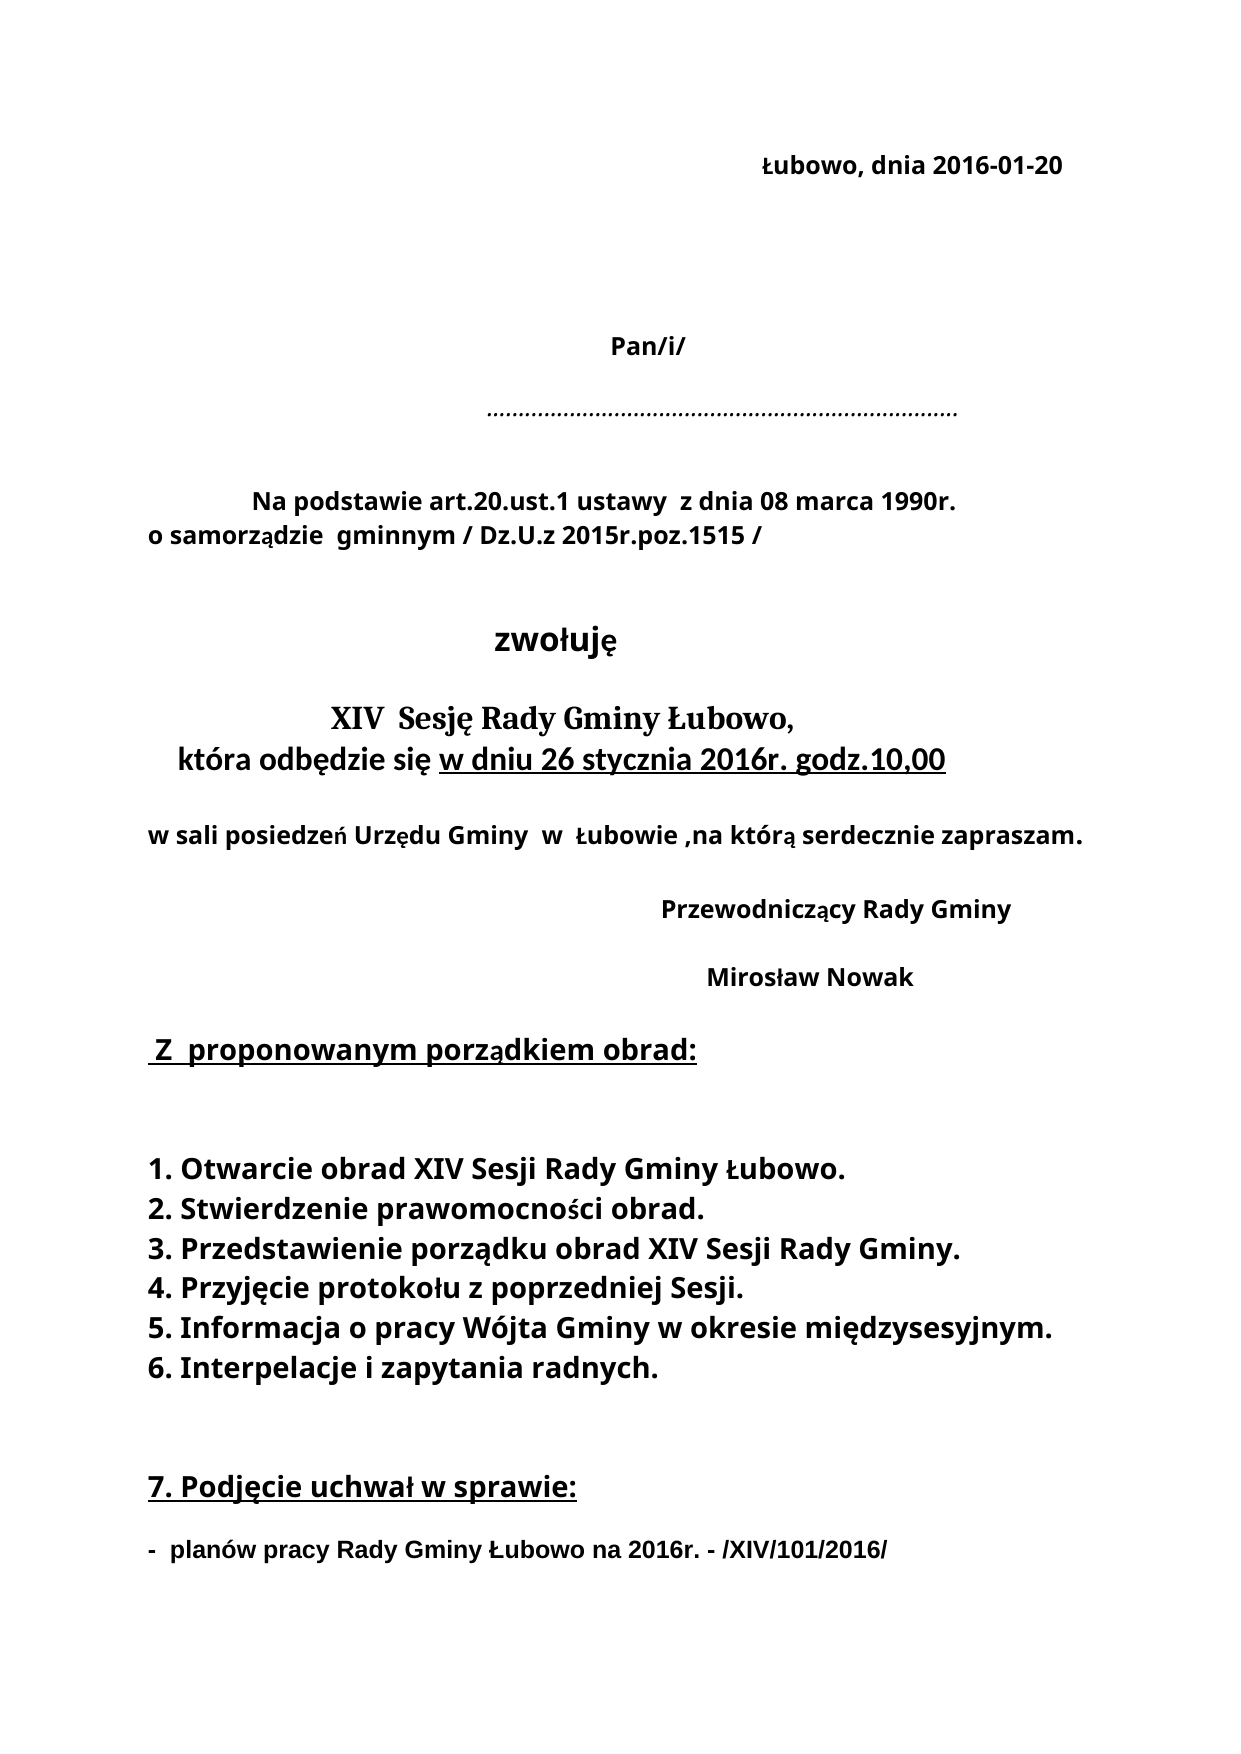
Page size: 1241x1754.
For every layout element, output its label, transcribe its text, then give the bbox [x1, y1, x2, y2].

text Łubowo, dnia 2016-01-20 [148, 148, 1093, 182]
text Na podstawie art.20.ust.1 ustawy z dnia 08 marca 1990r. [148, 484, 1093, 518]
text 7. Podjęcie uchwał w sprawie: [148, 1466, 1093, 1506]
text - planów pracy Rady Gminy Łubowo na 2016r. - /XIV/101/2016/ [148, 1534, 1093, 1563]
text 5. Informacja o pracy Wójta Gminy w okresie międzysesyjnym. [148, 1307, 1093, 1347]
text 4. Przyjęcie protokołu z poprzedniej Sesji. [148, 1268, 1093, 1307]
text 3. Przedstawienie porządku obrad XIV Sesji Rady Gminy. [148, 1228, 1093, 1268]
text która odbędzie się w dniu 26 stycznia 2016r. godz.10,00 [148, 738, 1093, 778]
text .......................................................................... [148, 390, 1093, 424]
text zwołuję [148, 616, 1093, 661]
text Z proponowanym porządkiem obrad: [148, 1029, 1093, 1069]
text 6. Interpelacje i zapytania radnych. [148, 1347, 1093, 1387]
text 1. Otwarcie obrad XIV Sesji Rady Gminy Łubowo. [148, 1149, 1093, 1188]
text Mirosław Nowak [148, 960, 1093, 994]
text w sali posiedzeń Urzędu Gminy w Łubowie ,na którą serdecznie zapraszam. [148, 815, 1093, 852]
text o samorządzie gminnym / Dz.U.z 2015r.poz.1515 / [148, 518, 1093, 552]
text Pan/i/ [148, 329, 1093, 363]
text XIV Sesję Rady Gminy Łubowo, [148, 699, 1093, 738]
text Przewodniczący Rady Gminy [148, 892, 1093, 926]
text 2. Stwierdzenie prawomocności obrad. [148, 1188, 1093, 1228]
